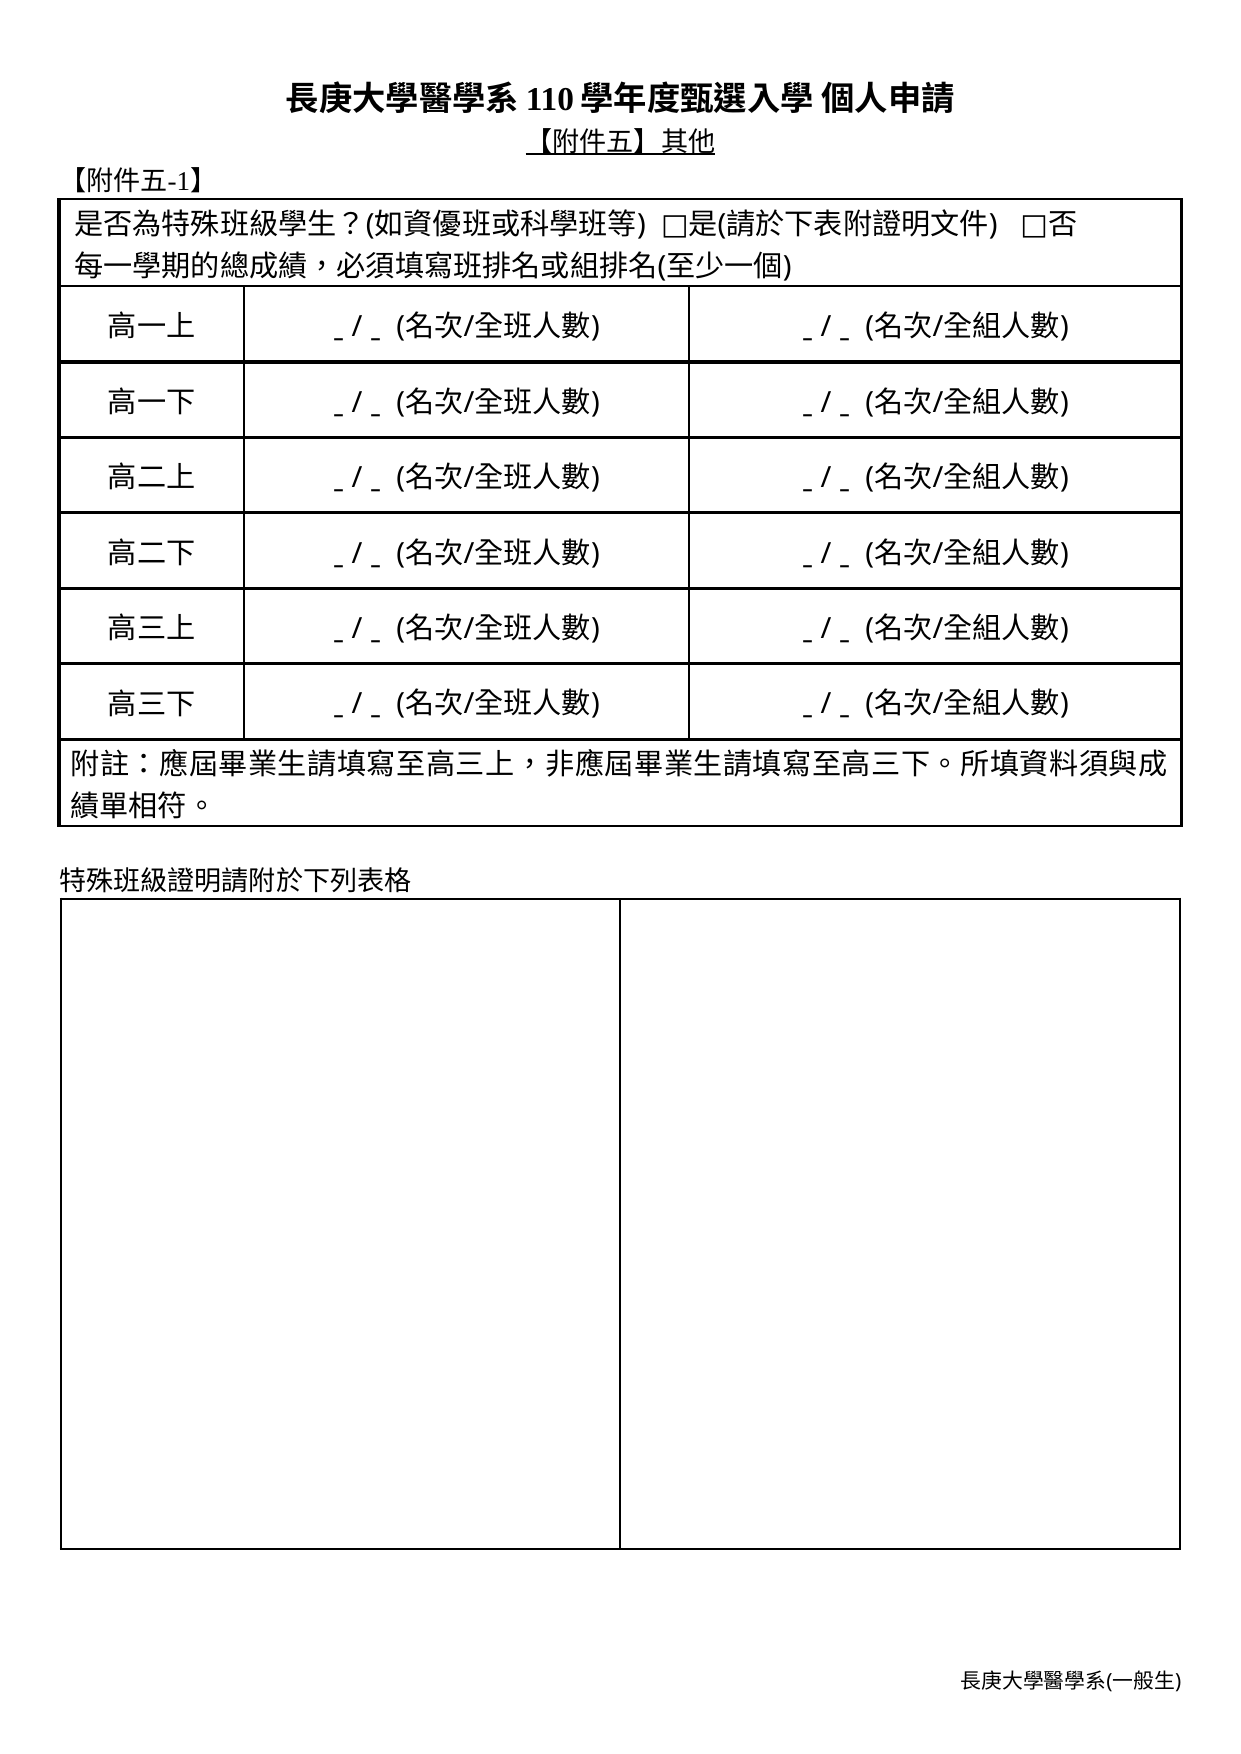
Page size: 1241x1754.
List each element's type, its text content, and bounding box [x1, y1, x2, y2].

table_header [621, 900, 1179, 1547]
table_cell ˍ / ˍ (名次/全班人數) [245, 287, 688, 360]
text 特殊班級證明請附於下列表格 [59, 858, 1181, 898]
table_cell ˍ / ˍ (名次/全組人數) [690, 514, 1180, 587]
table_cell ˍ / ˍ (名次/全組人數) [690, 590, 1180, 662]
table_cell ˍ / ˍ (名次/全班人數) [245, 514, 688, 587]
table_cell 高二上 [61, 439, 243, 511]
text 長庚大學醫學系110學年度甄選入學 個人申請 [59, 71, 1181, 119]
table_cell ˍ / ˍ (名次/全組人數) [690, 364, 1180, 436]
table_cell ˍ / ˍ (名次/全班人數) [245, 439, 688, 511]
table_cell 高二下 [61, 514, 243, 587]
table_cell 高一上 [61, 287, 243, 360]
table_cell 高三上 [61, 590, 243, 662]
table_header [62, 900, 619, 1547]
table_cell ˍ / ˍ (名次/全班人數) [245, 364, 688, 436]
table_cell ˍ / ˍ (名次/全組人數) [690, 439, 1180, 511]
table_cell ˍ / ˍ (名次/全班人數) [245, 665, 688, 737]
table_cell ˍ / ˍ (名次/全組人數) [690, 287, 1180, 360]
table_cell 高三下 [61, 665, 243, 737]
table_cell 高一下 [61, 364, 243, 436]
table_cell ˍ / ˍ (名次/全組人數) [690, 665, 1180, 737]
table_header 是否為特殊班級學生？(如資優班或科學班等) □是(請於下表附證明文件) □否 每一學期的總成績，必須填寫班排名或組排名(至少一個) [61, 200, 1180, 285]
table_cell 附註：應屆畢業生請填寫至高三上，非應屆畢業生請填寫至高三下。所填資料須與成績單相符。 [61, 741, 1180, 825]
text 【附件五-1】 [59, 159, 1181, 198]
text 【附件五】其他 [59, 119, 1181, 159]
table_cell ˍ / ˍ (名次/全班人數) [245, 590, 688, 662]
